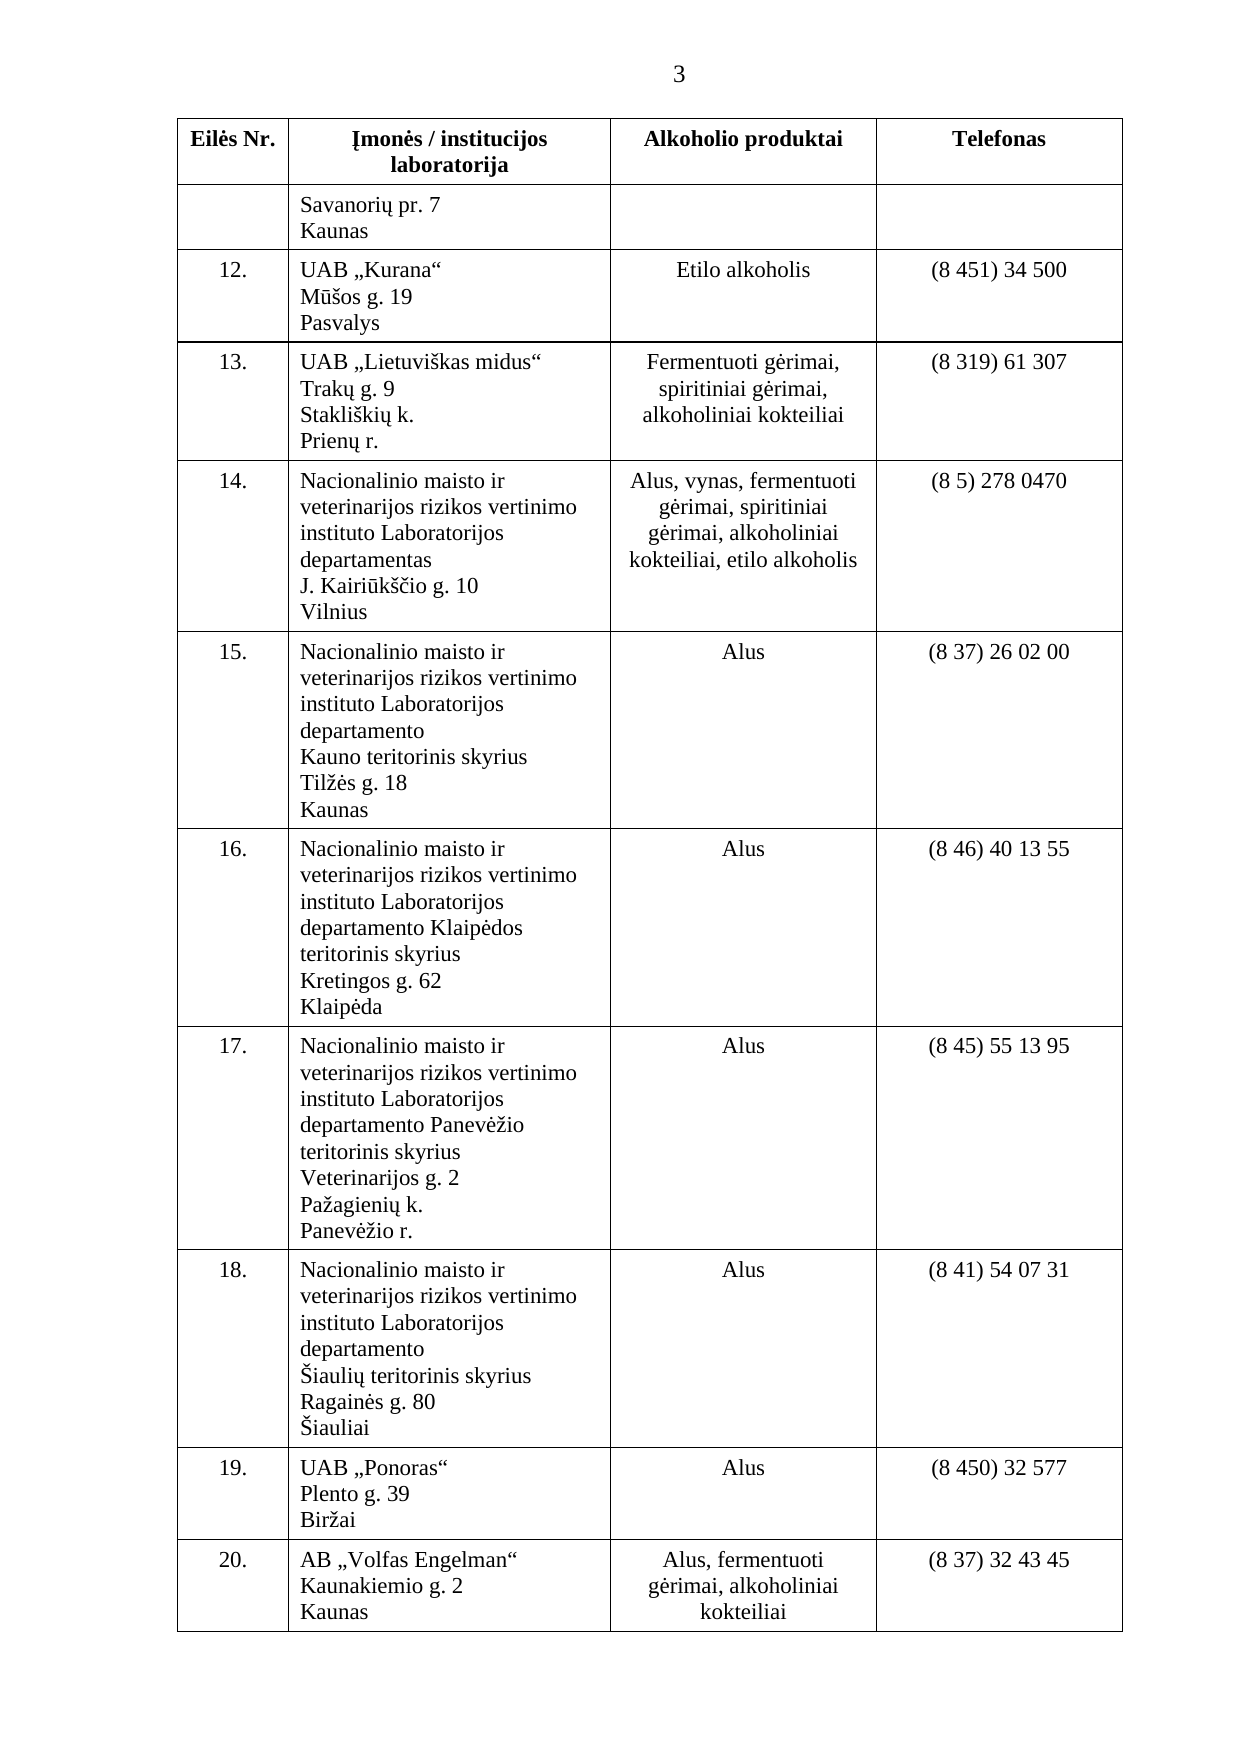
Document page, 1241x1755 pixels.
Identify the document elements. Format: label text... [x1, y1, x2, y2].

table_cell Alus [611, 829, 876, 1026]
table_cell (8 37) 32 43 45 [877, 1540, 1122, 1631]
table_cell Etilo alkoholis [611, 250, 876, 341]
table_cell [611, 185, 876, 249]
table_cell Savanorių pr. 7 Kaunas [289, 185, 610, 249]
table_cell (8 37) 26 02 00 [877, 632, 1122, 828]
table_cell 20. [178, 1540, 288, 1631]
table_cell (8 5) 278 0470 [877, 461, 1122, 631]
table_header Alkoholio produktai [611, 119, 876, 184]
table_cell [178, 185, 288, 249]
table_header Eilės Nr. [178, 119, 288, 184]
table_cell (8 41) 54 07 31 [877, 1250, 1122, 1447]
table_cell 16. [178, 829, 288, 1026]
table_cell [877, 185, 1122, 249]
table_cell (8 319) 61 307 [877, 343, 1122, 460]
table_header Įmonės / institucijos laboratorija [289, 119, 610, 184]
table_cell 12. [178, 250, 288, 341]
table_cell Nacionalinio maisto ir veterinarijos rizikos vertinimo instituto Laboratorijos departamento Klaipėdos teritorinis skyrius Kretingos g. 62 Klaipėda [289, 829, 610, 1026]
table_cell Alus, fermentuoti gėrimai, alkoholiniai kokteiliai [611, 1540, 876, 1631]
table_cell 15. [178, 632, 288, 828]
table_cell Alus [611, 1027, 876, 1249]
table_cell Alus [611, 1250, 876, 1447]
table_cell 19. [178, 1448, 288, 1539]
table_cell 14. [178, 461, 288, 631]
table_header Telefonas [877, 119, 1122, 184]
table_cell Alus [611, 632, 876, 828]
table_cell Nacionalinio maisto ir veterinarijos rizikos vertinimo instituto Laboratorijos departamento Kauno teritorinis skyrius Tilžės g. 18 Kaunas [289, 632, 610, 828]
table_cell (8 46) 40 13 55 [877, 829, 1122, 1026]
table_cell UAB „Lietuviškas midus“ Trakų g. 9 Stakliškių k. Prienų r. [289, 343, 610, 460]
table_cell Nacionalinio maisto ir veterinarijos rizikos vertinimo instituto Laboratorijos departamento Šiaulių teritorinis skyrius Ragainės g. 80 Šiauliai [289, 1250, 610, 1447]
table_cell (8 451) 34 500 [877, 250, 1122, 341]
table_cell (8 450) 32 577 [877, 1448, 1122, 1539]
table_cell UAB „Kurana“ Mūšos g. 19 Pasvalys [289, 250, 610, 341]
table_cell AB „Volfas Engelman“ Kaunakiemio g. 2 Kaunas [289, 1540, 610, 1631]
table_cell Nacionalinio maisto ir veterinarijos rizikos vertinimo instituto Laboratorijos departamentas J. Kairiūkščio g. 10 Vilnius [289, 461, 610, 631]
table_cell (8 45) 55 13 95 [877, 1027, 1122, 1249]
table_cell 13. [178, 343, 288, 460]
table_cell 17. [178, 1027, 288, 1249]
table_cell Alus, vynas, fermentuoti gėrimai, spiritiniai gėrimai, alkoholiniai kokteiliai, etilo alkoholis [611, 461, 876, 631]
table_cell Fermentuoti gėrimai, spiritiniai gėrimai, alkoholiniai kokteiliai [611, 343, 876, 460]
table_cell Alus [611, 1448, 876, 1539]
table_cell 18. [178, 1250, 288, 1447]
table_cell UAB „Ponoras“ Plento g. 39 Biržai [289, 1448, 610, 1539]
table_cell Nacionalinio maisto ir veterinarijos rizikos vertinimo instituto Laboratorijos departamento Panevėžio teritorinis skyrius Veterinarijos g. 2 Pažagienių k. Panevėžio r. [289, 1027, 610, 1249]
